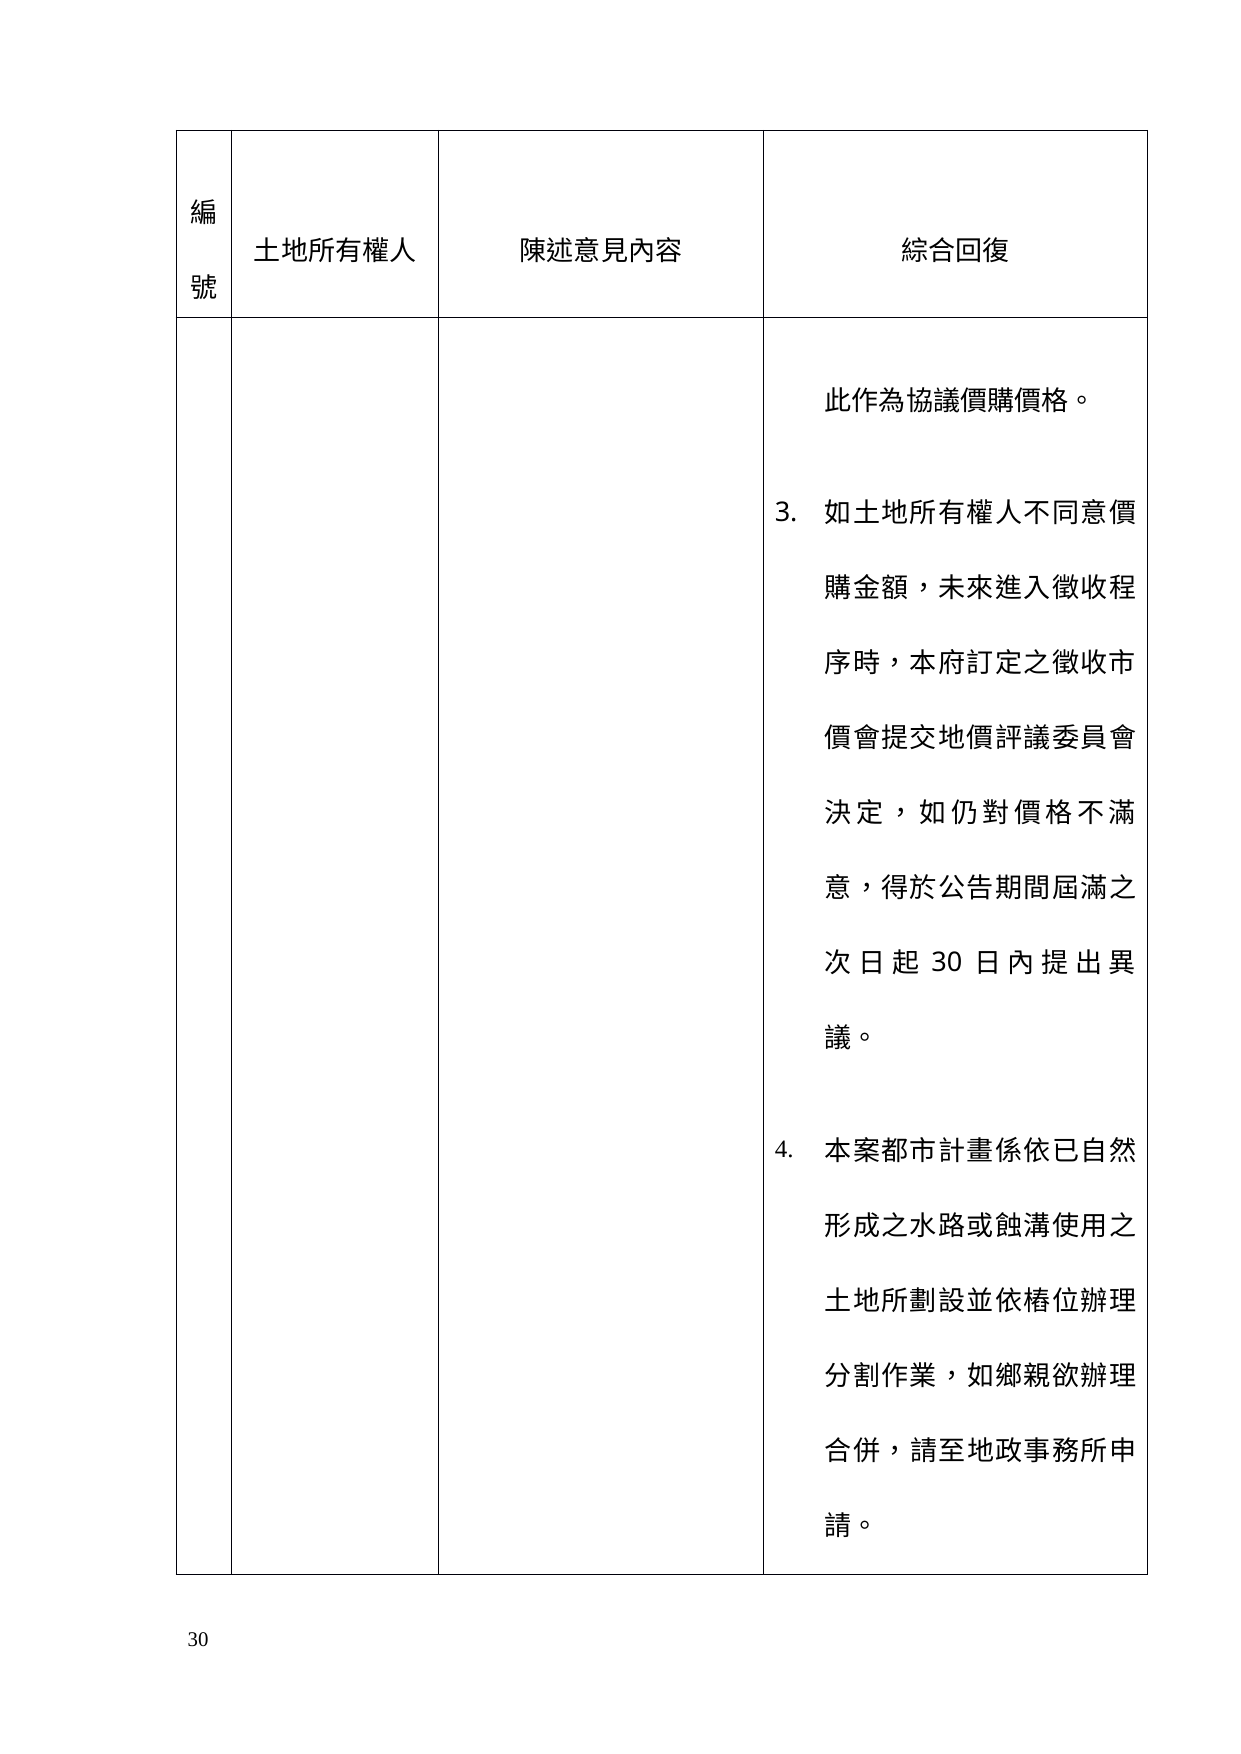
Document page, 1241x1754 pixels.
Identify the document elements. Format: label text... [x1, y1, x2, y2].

table_header 陳述意見內容 [439, 131, 763, 317]
table_cell [232, 318, 438, 1573]
table_header 土地所有權人 [232, 131, 438, 317]
table_header 編號 [177, 131, 231, 317]
table_cell [439, 318, 763, 1573]
table_header 綜合回復 [764, 131, 1147, 317]
table_cell 經詢問內政部土地重劃工程處，如土地所有權人有坑溝兩側土地加設簡易版橋通行需求者，於工程開工後向施工單位提出，施工單位將邀集相關單位開會研商變更設計，以符土地所有權人所需。若有任何問題與需求可與本案工程工務所聯繫，聯絡電話：03-3961722分機103。 依土地徵收條例第11條第5項規定，協議價購之市價，指市場正常交易價格，又本案徵收土地屬公共設施用地，依土地徵收條例第30條第1項規定：在都市計畫區內之公共設施保留地，應按毗鄰非公共設施保留地之平均市價補償其地價，故協議價購價格本府經參酌公告現值(回推市價)、106年第1次地價評議委員會評定徵收補償地價及實價登錄價格後，於考量本市地價及標準地價評議委員會評定之徵收補償市價較符合市場交易價格且對於被徵收土地所有權人較有利，爰以此作為協議價購價格。 如土地所有權人不同意價購金額，未來進入徵收程序時，本府訂定之徵收市價會提交地價評議委員會決定，如仍對價格不滿意，得於公告期間屆滿之次日起30日內提出異議。 本案都市計畫係依已自然形成之水路或蝕溝使用之土地所劃設並依樁位辦理分割作業，如鄉親欲辦理合併，請至地政事務所申請。 機場捷運A7站內有滯洪池，惟開發區位處林口特定區計畫且屬山坡地範圍，故內政部辦理水土保持計畫報請行政院農委會同意山坡地解編時，農委會要求應一併辦理坑溝治理工程，以避免上游開發導致下游地區發生災害。本案工程係為避免日後造成災害而預為因應。 [764, 318, 1147, 1573]
table_cell [177, 318, 231, 1573]
